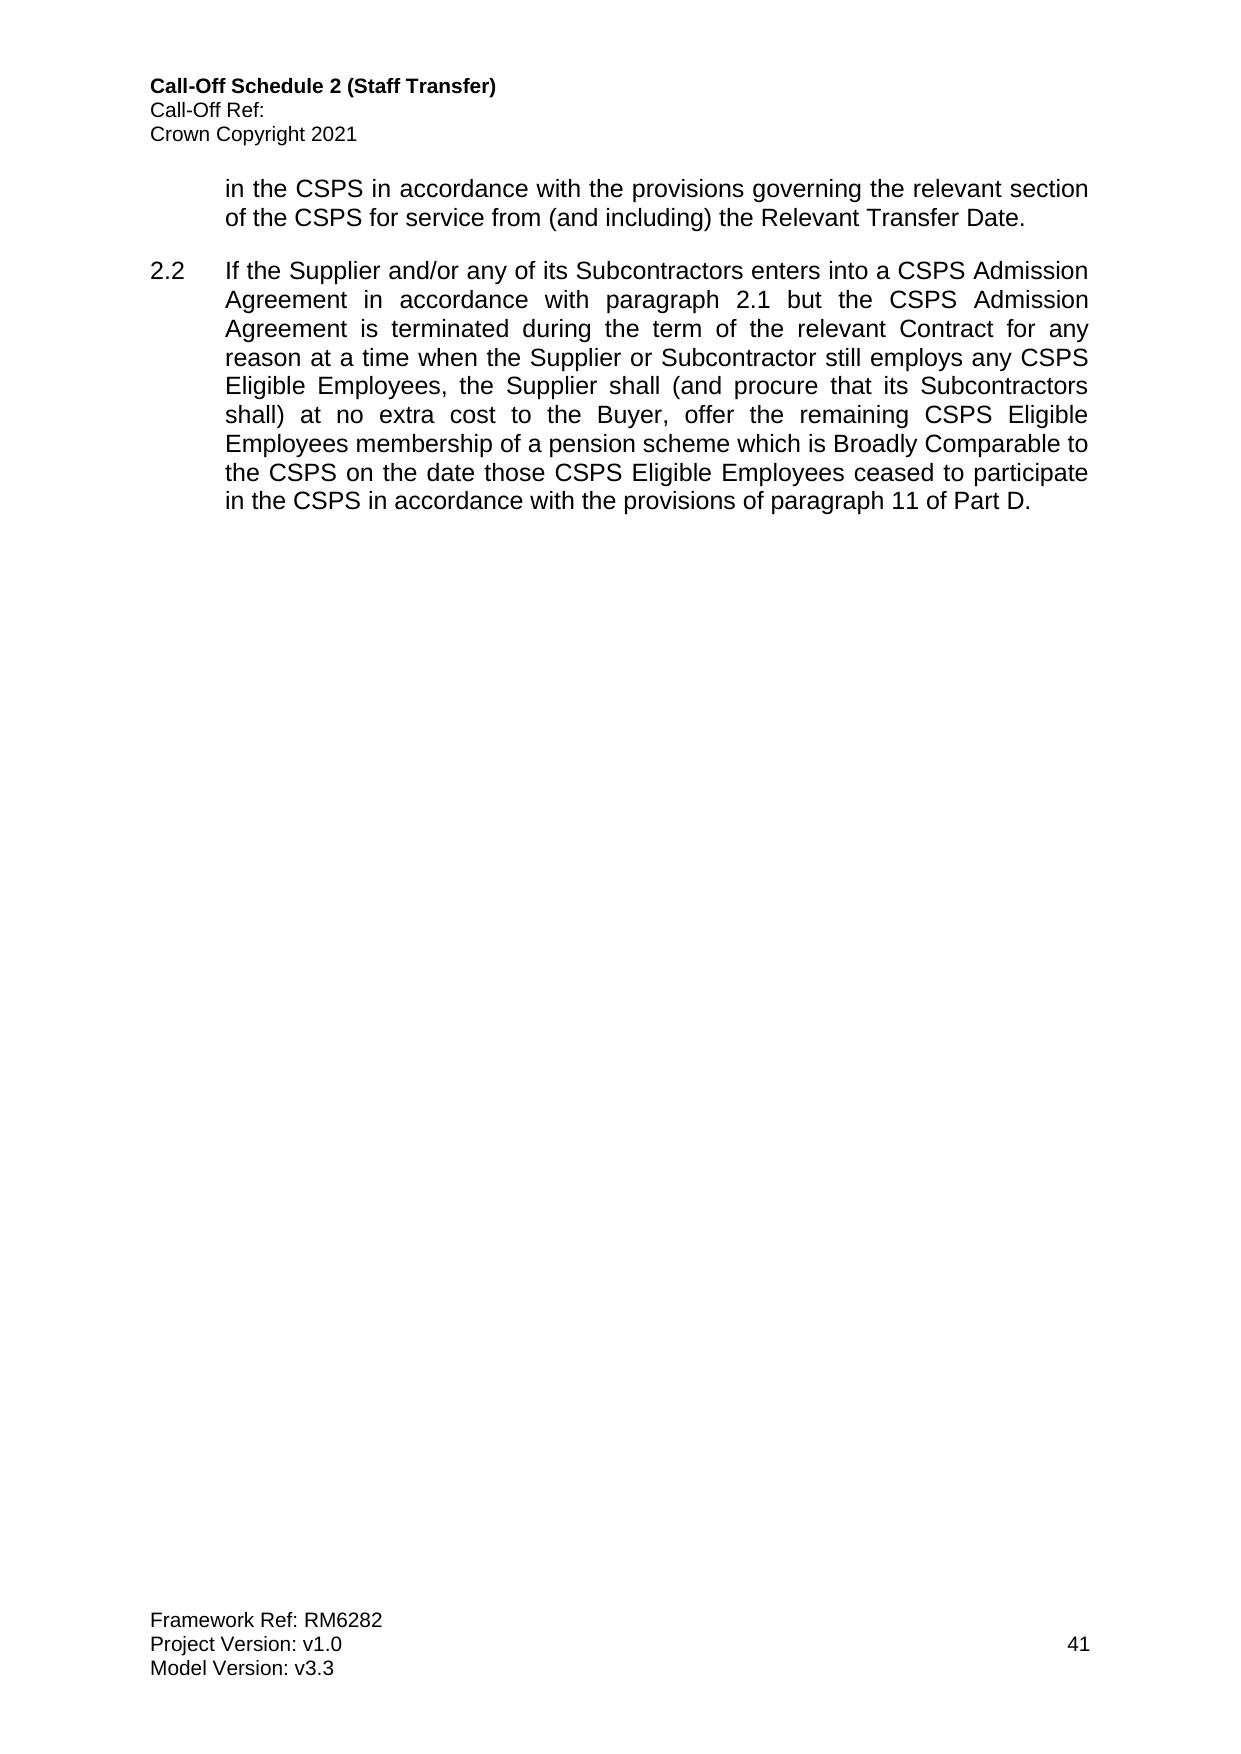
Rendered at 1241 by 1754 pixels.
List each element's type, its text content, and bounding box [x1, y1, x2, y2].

list If the Supplier and/or any of its Subcontractors enters into a CSPS Admission Agreement in accordance with paragraph 2.1 but the CSPS Admission Agreement is terminated during the term of the relevant Contract for any reason at a time when the Supplier or Subcontractor still employs any CSPS Eligible Employees, the Supplier shall (and procure that its Subcontractors shall) at no extra cost to the Buyer, offer the remaining CSPS Eligible Employees membership of a pension scheme which is Broadly Comparable to the CSPS on the date those CSPS Eligible Employees ceased to participate in the CSPS in accordance with the provisions of paragraph 11 of Part D. [150, 256, 1090, 515]
list in the CSPS in accordance with the provisions governing the relevant section of the CSPS for service from (and including) the Relevant Transfer Date. [150, 174, 1090, 231]
